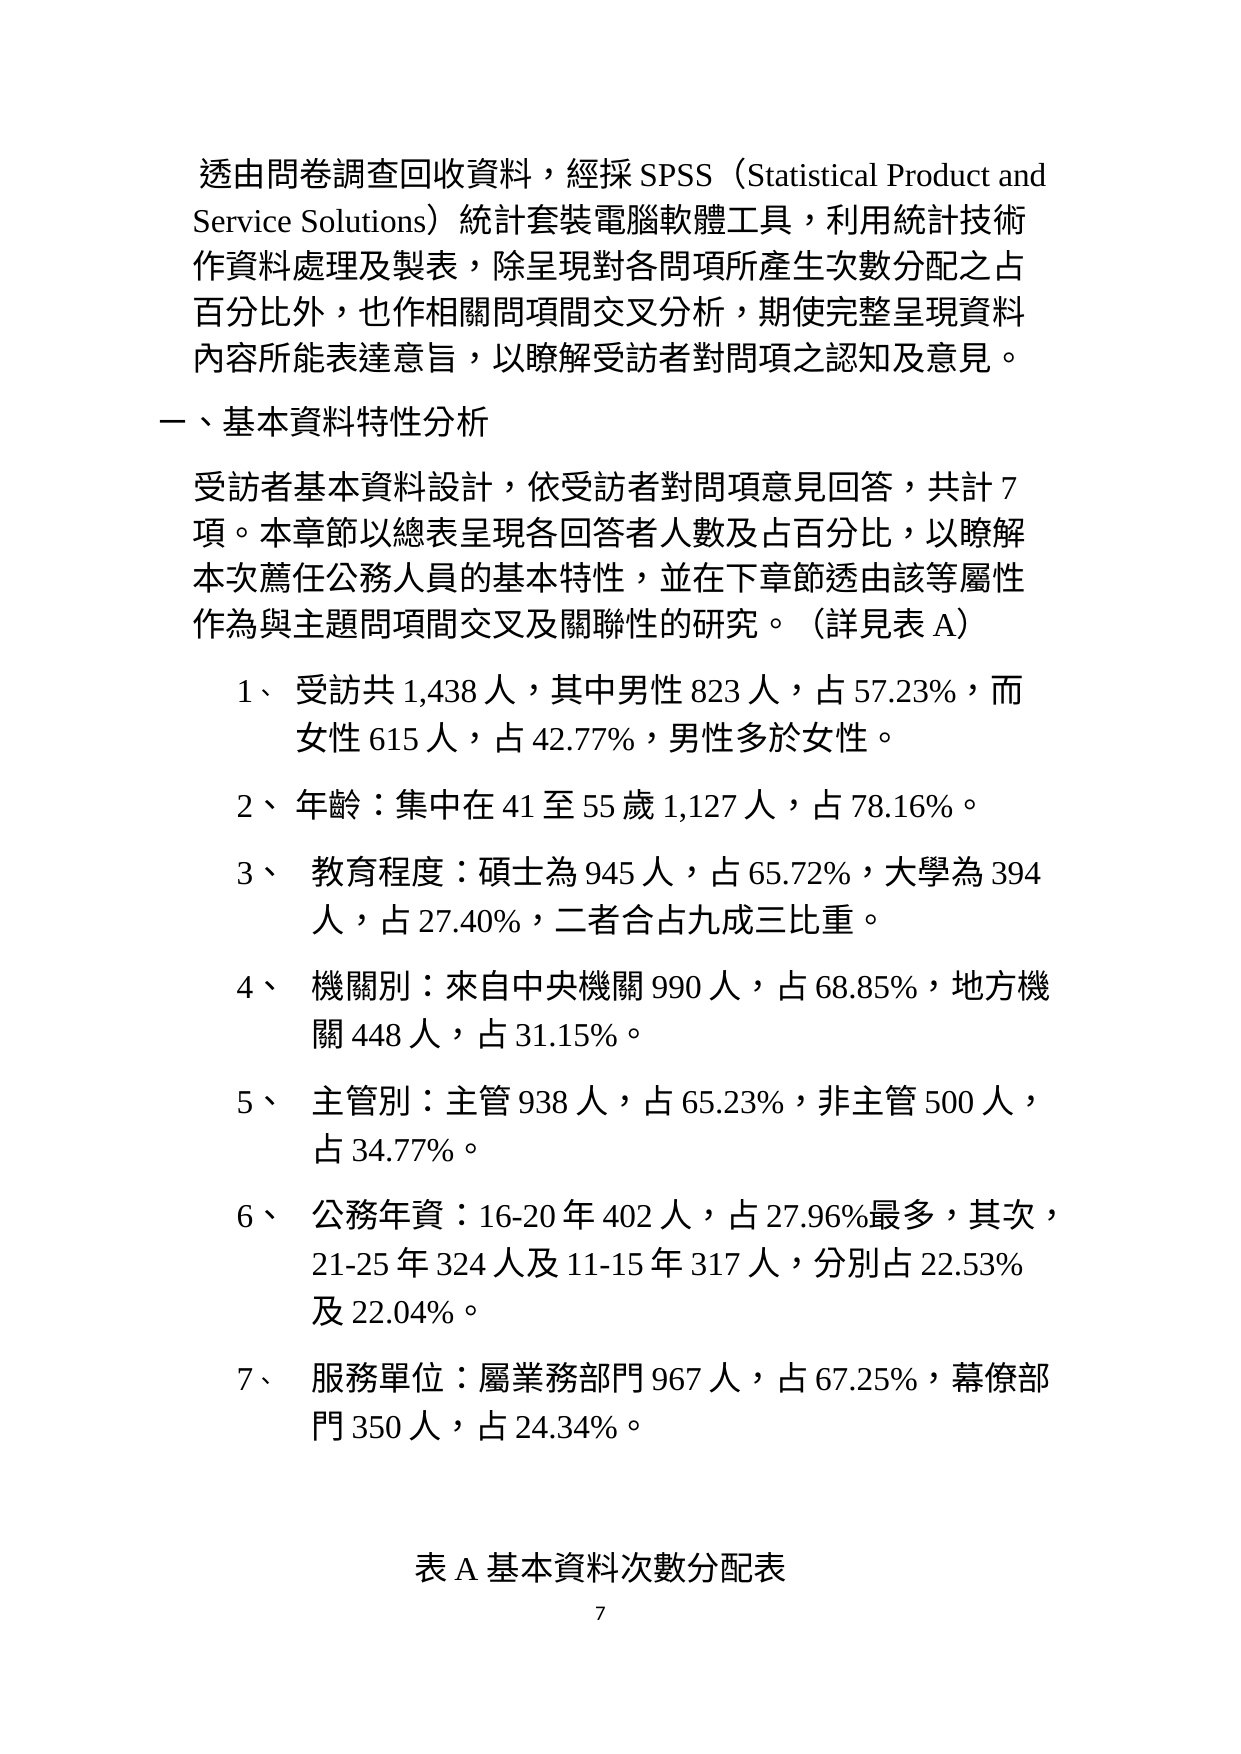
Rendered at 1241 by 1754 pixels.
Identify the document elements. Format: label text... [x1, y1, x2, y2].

text 表A 基本資料次數分配表 [148, 1533, 1053, 1592]
list 主管別：主管938人，占65.23%，非主管500人，占34.77%。 [236, 1075, 1053, 1171]
list 受訪共1,438人，其中男性823人，占57.23%，而女性615人，占42.77%，男性多於女性。 [236, 664, 1053, 760]
text ㄧ、基本資料特性分析 [147, 398, 1053, 444]
list 機關別：來自中央機關990人，占68.85%，地方機關448人，占31.15%。 [236, 960, 1053, 1056]
list 教育程度：碩士為945人，占65.72%，大學為394人，占27.40%，二者合占九成三比重。 [236, 846, 1053, 942]
text 受訪者基本資料設計，依受訪者對問項意見回答，共計7項。本章節以總表呈現各回答者人數及占百分比，以瞭解本次薦任公務人員的基本特性，並在下章節透由該等屬性作為與主題問項間交叉及關聯性的研究。（詳見表A） [127, 462, 1053, 646]
list 服務單位：屬業務部門967人，占67.25%，幕僚部門350人，占24.34%。 [236, 1352, 1053, 1448]
list 公務年資：16-20年402人，占27.96%最多，其次，21-25年324人及11-15年317人，分別占22.53%及22.04%。 [236, 1189, 1053, 1333]
list 年齡：集中在41至55歲1,127人，占78.16%。 [236, 779, 1053, 827]
text 透由問卷調查回收資料，經採SPSS（Statistical Product and Service Solutions）統計套裝電腦軟體工具，利用統計技術作資料處理及製表，除呈現對各問項所產生次數分配之占百分比外，也作相關問項間交叉分析，期使完整呈現資料內容所能表達意旨，以瞭解受訪者對問項之認知及意見。 [133, 150, 1053, 379]
